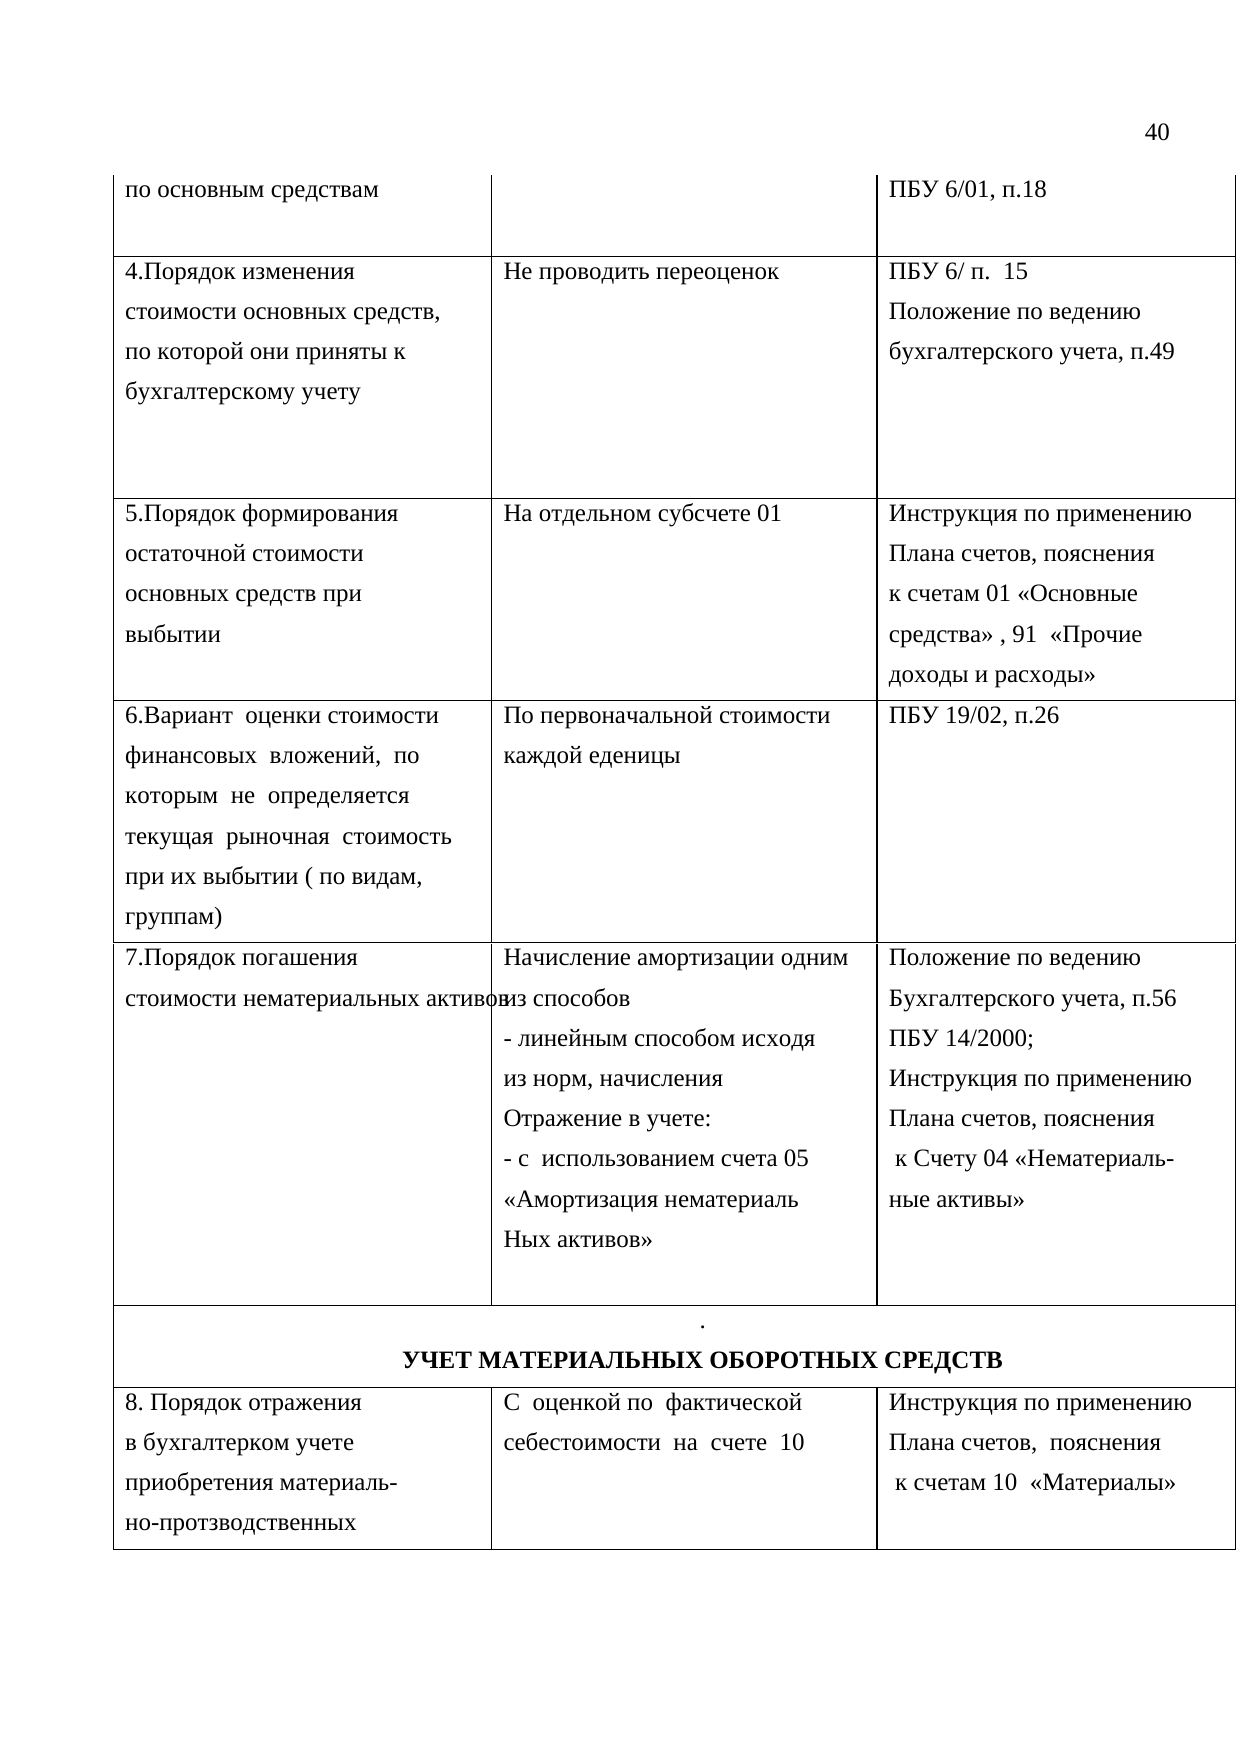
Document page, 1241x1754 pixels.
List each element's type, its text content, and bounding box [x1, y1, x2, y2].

table_cell По первоначальной стоимости каждой еденицы [492, 701, 876, 942]
table_cell 4.Порядок изменения стоимости основных средств, по которой они приняты к бухгалтерскому учету [114, 257, 491, 498]
table_cell Инструкция по применению Плана счетов, пояснения к счетам 01 «Основные средства» , 91 «Прочие доходы и расходы» [878, 499, 1235, 700]
table_cell . УЧЕТ МАТЕРИАЛЬНЫХ ОБОРОТНЫХ СРЕДСТВ [114, 1306, 1235, 1387]
table_cell ПБУ 19/02, п.26 [878, 701, 1235, 942]
table_cell 8. Порядок отражения в бухгалтерком учете приобретения материаль- но-протзводственных [114, 1388, 491, 1549]
table_cell ПБУ 6/01, п.18 [878, 175, 1235, 256]
table_cell Инструкция по применению Плана счетов, пояснения к счетам 10 «Материалы» [878, 1388, 1235, 1549]
table_cell [492, 175, 876, 256]
table_cell Не проводить переоценок [492, 257, 876, 498]
table_cell по основным средствам [114, 175, 491, 256]
table_cell С оценкой по фактической себестоимости на счете 10 [492, 1388, 876, 1549]
table_cell 7.Порядок погашения стоимости нематериальных активов [114, 944, 491, 1305]
table_cell 6.Вариант оценки стоимости финансовых вложений, по которым не определяется текущая рыночная стоимость при их выбытии ( по видам, группам) [114, 701, 491, 942]
table_cell 5.Порядок формирования остаточной стоимости основных средств при выбытии [114, 499, 491, 700]
table_cell На отдельном субсчете 01 [492, 499, 876, 700]
table_cell Положение по ведению Бухгалтерского учета, п.56 ПБУ 14/2000; Инструкция по применению Плана счетов, пояснения к Счету 04 «Нематериаль- ные активы» [878, 944, 1235, 1305]
table_cell Начисление амортизации одним из способов - линейным способом исходя из норм, начисления Отражение в учете: - с использованием счета 05 «Амортизация нематериаль Ных активов» [492, 944, 876, 1305]
table_cell ПБУ 6/ п. 15 Положение по ведению бухгалтерского учета, п.49 [878, 257, 1235, 498]
